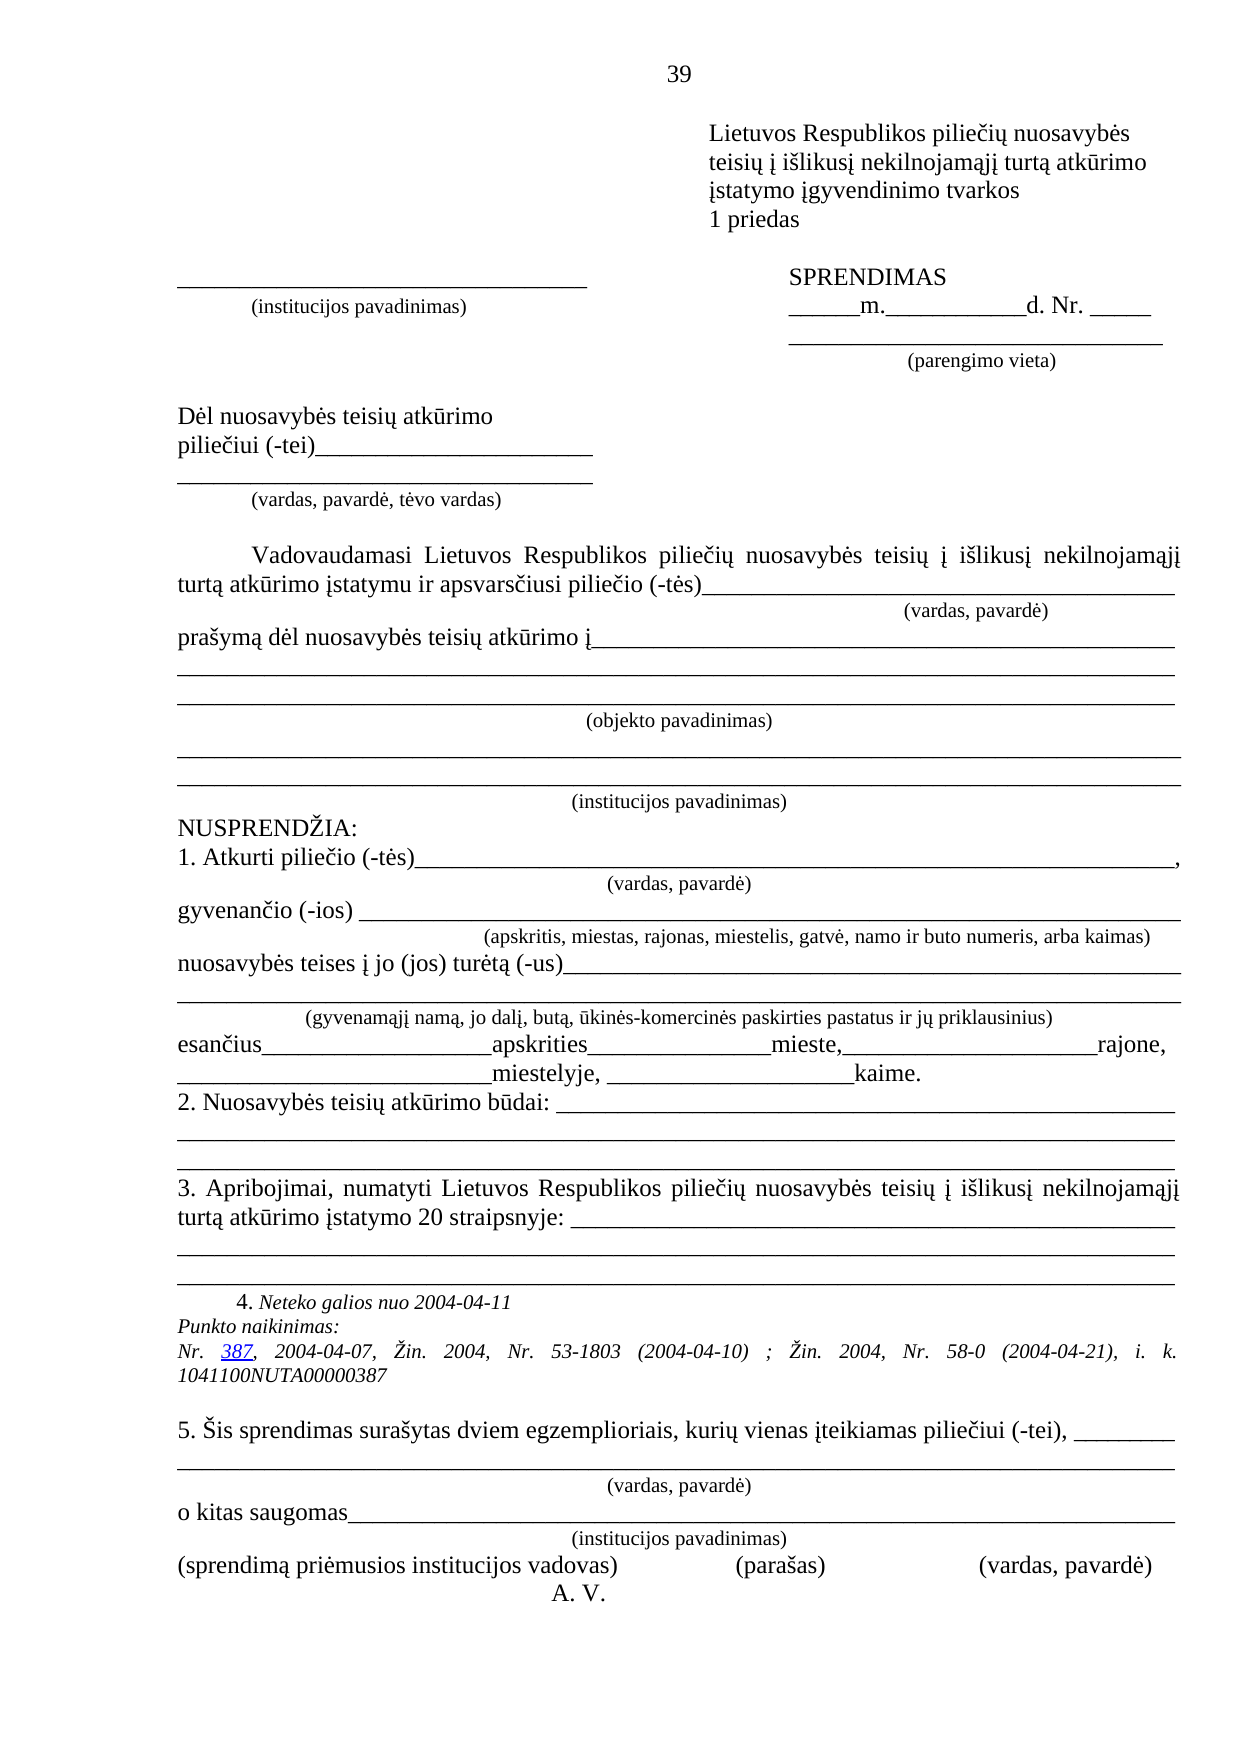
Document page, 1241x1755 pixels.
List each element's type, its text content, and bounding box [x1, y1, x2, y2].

text 1 priedas [177, 204, 1181, 233]
text (institucijos pavadinimas) [177, 1526, 1181, 1550]
text Lietuvos Respublikos piliečių nuosavybės [709, 118, 1181, 147]
text piliečiui (-tei) [177, 430, 1181, 458]
text (vardas, pavardė) [177, 871, 1181, 895]
text (parengimo vieta) [177, 348, 1181, 372]
text (gyvenamąjį namą, jo dalį, butą, ūkinės-komercinės paskirties pastatus ir jų priklausinius) [177, 1005, 1181, 1029]
text A. V. [177, 1578, 1181, 1607]
text Nr. 387, 2004-04-07, Žin. 2004, Nr. 53-1803 (2004-04-10) ; Žin. 2004, Nr. 58-0 (2004-04-21), i. k. 1041100NUTA00000387 [177, 1338, 1181, 1387]
text (vardas, pavardė, tėvo vardas) [177, 487, 1181, 511]
text nusprendžia: [177, 813, 1181, 842]
text 4. Neteko galios nuo 2004-04-11 [177, 1288, 1181, 1314]
text o kitas saugomas [177, 1497, 1181, 1526]
text esančius apskrities mieste, rajone, [177, 1029, 1181, 1058]
text nuosavybės teises į jo (jos) turėtą (-us) [177, 948, 1181, 977]
text teisių į išlikusį nekilnojamąjį turtą atkūrimo [177, 147, 1181, 176]
text (institucijos pavadinimas) m. d. Nr. [177, 291, 1181, 319]
text prašymą dėl nuosavybės teisių atkūrimo į [177, 622, 1181, 650]
text (institucijos pavadinimas) [177, 789, 1181, 813]
text 3. Apribojimai, numatyti Lietuvos Respublikos piliečių nuosavybės teisių į išlikusį nekilnojamąjį turtą atkūrimo įstatymo 20 straipsnyje: [177, 1173, 1181, 1231]
text (vardas, pavardė) [177, 1473, 1181, 1497]
text Punkto naikinimas: [177, 1314, 1181, 1338]
text Dėl nuosavybės teisių atkūrimo [177, 401, 1181, 430]
text (vardas, pavardė) [177, 597, 1181, 622]
text (objekto pavadinimas) [177, 708, 1181, 732]
text (apskritis, miestas, rajonas, miestelis, gatvė, namo ir buto numeris, arba kaimas) [177, 924, 1181, 948]
text (sprendimą priėmusios institucijos vadovas) (parašas) (vardas, pavardė) [177, 1550, 1181, 1578]
text miestelyje, kaime. [177, 1058, 1181, 1087]
text SPRENDIMAS [177, 262, 1181, 291]
text gyvenančio (-ios) [177, 895, 1181, 924]
text įstatymo įgyvendinimo tvarkos [177, 176, 1181, 204]
text 2. Nuosavybės teisių atkūrimo būdai: [177, 1087, 1181, 1116]
text 1. Atkurti piliečio (-tės) , [177, 842, 1181, 871]
text 5. Šis sprendimas surašytas dviem egzemplioriais, kurių vienas įteikiamas piliečiui (-tei), [177, 1415, 1181, 1444]
text Vadovaudamasi Lietuvos Respublikos piliečių nuosavybės teisių į išlikusį nekilnojamąjį turtą atkūrimo įstatymu ir apsvarsčiusi piliečio (-tės) [177, 540, 1181, 597]
